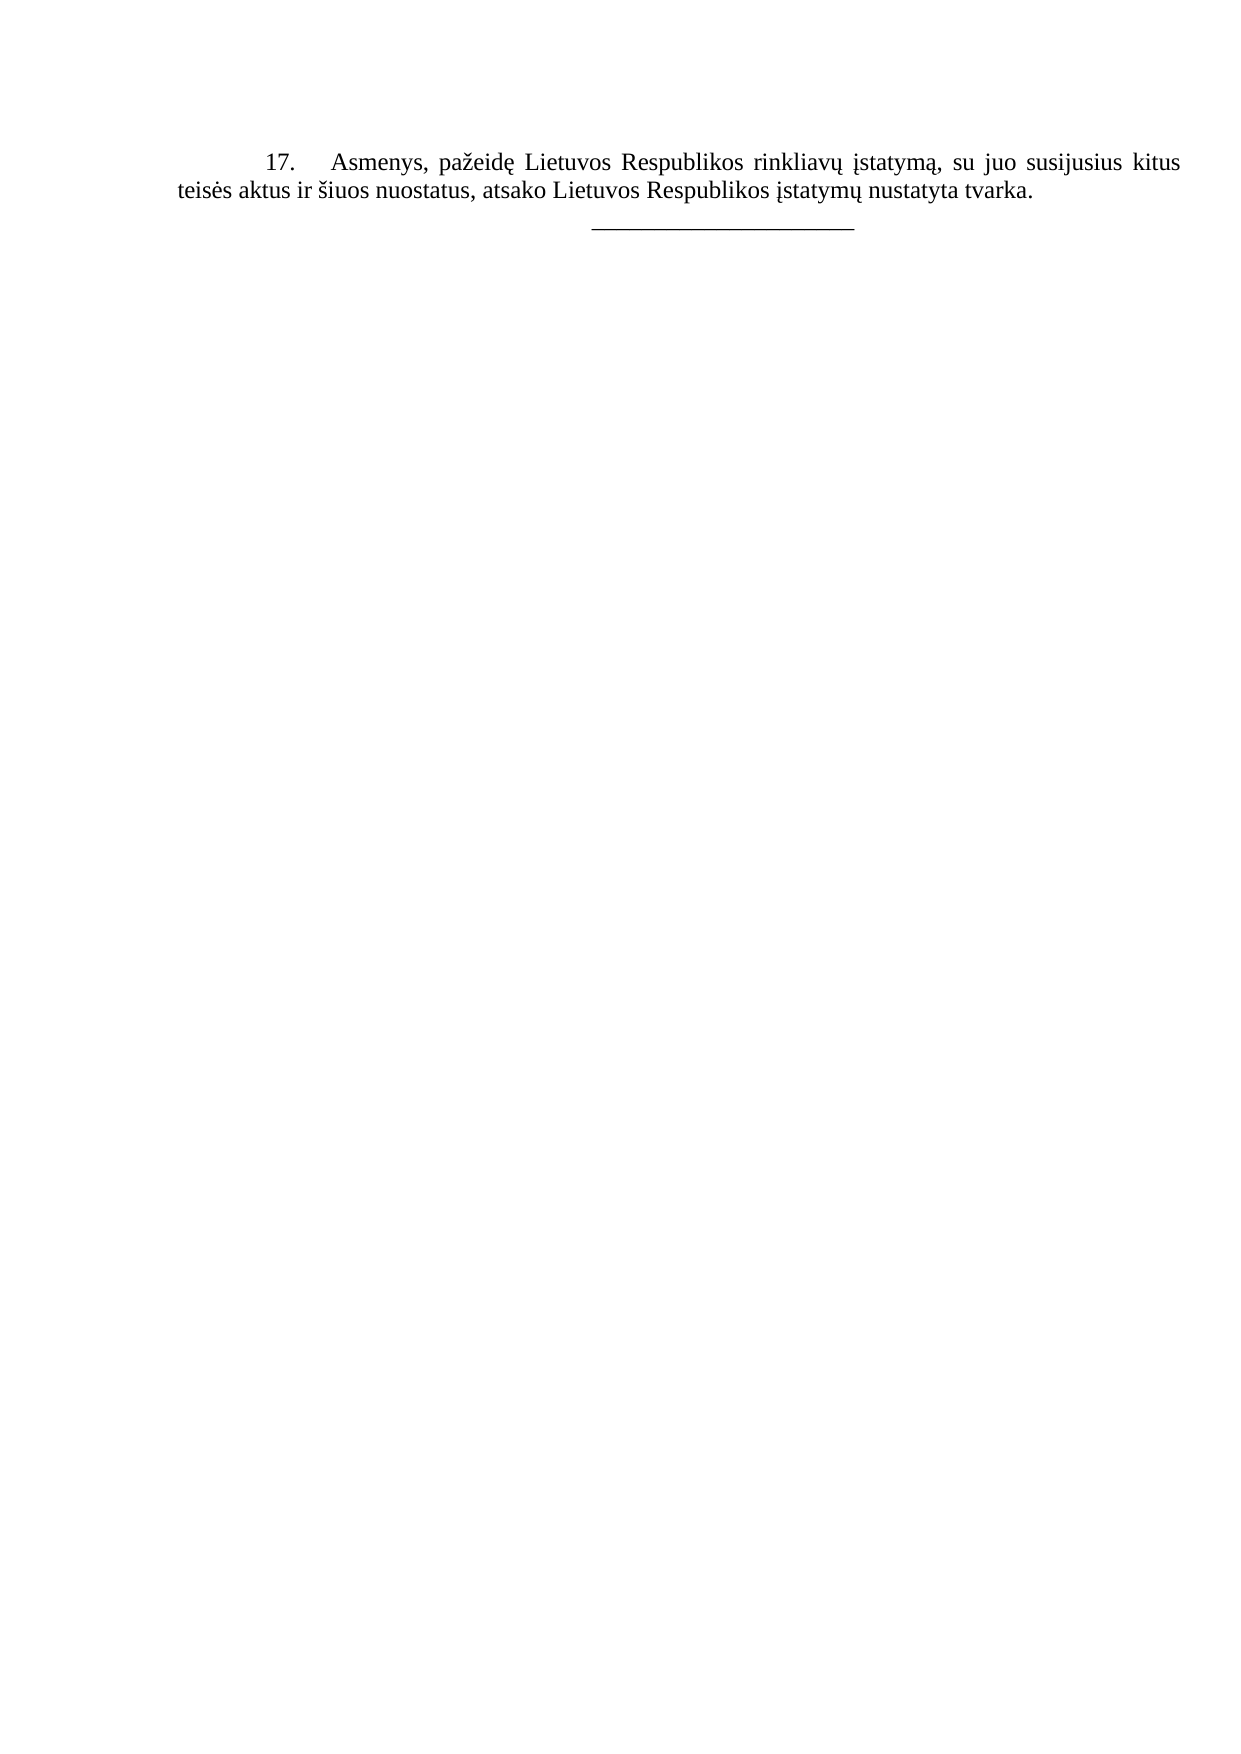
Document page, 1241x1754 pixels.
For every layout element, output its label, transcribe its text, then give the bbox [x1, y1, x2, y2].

text 17. Asmenys, pažeidę Lietuvos Respublikos rinkliavų įstatymą, su juo susijusius kitus teisės aktus ir šiuos nuostatus, atsako Lietuvos Respublikos įstatymų nustatyta tvarka. [177, 147, 1181, 204]
text _____________________ [177, 204, 1181, 233]
